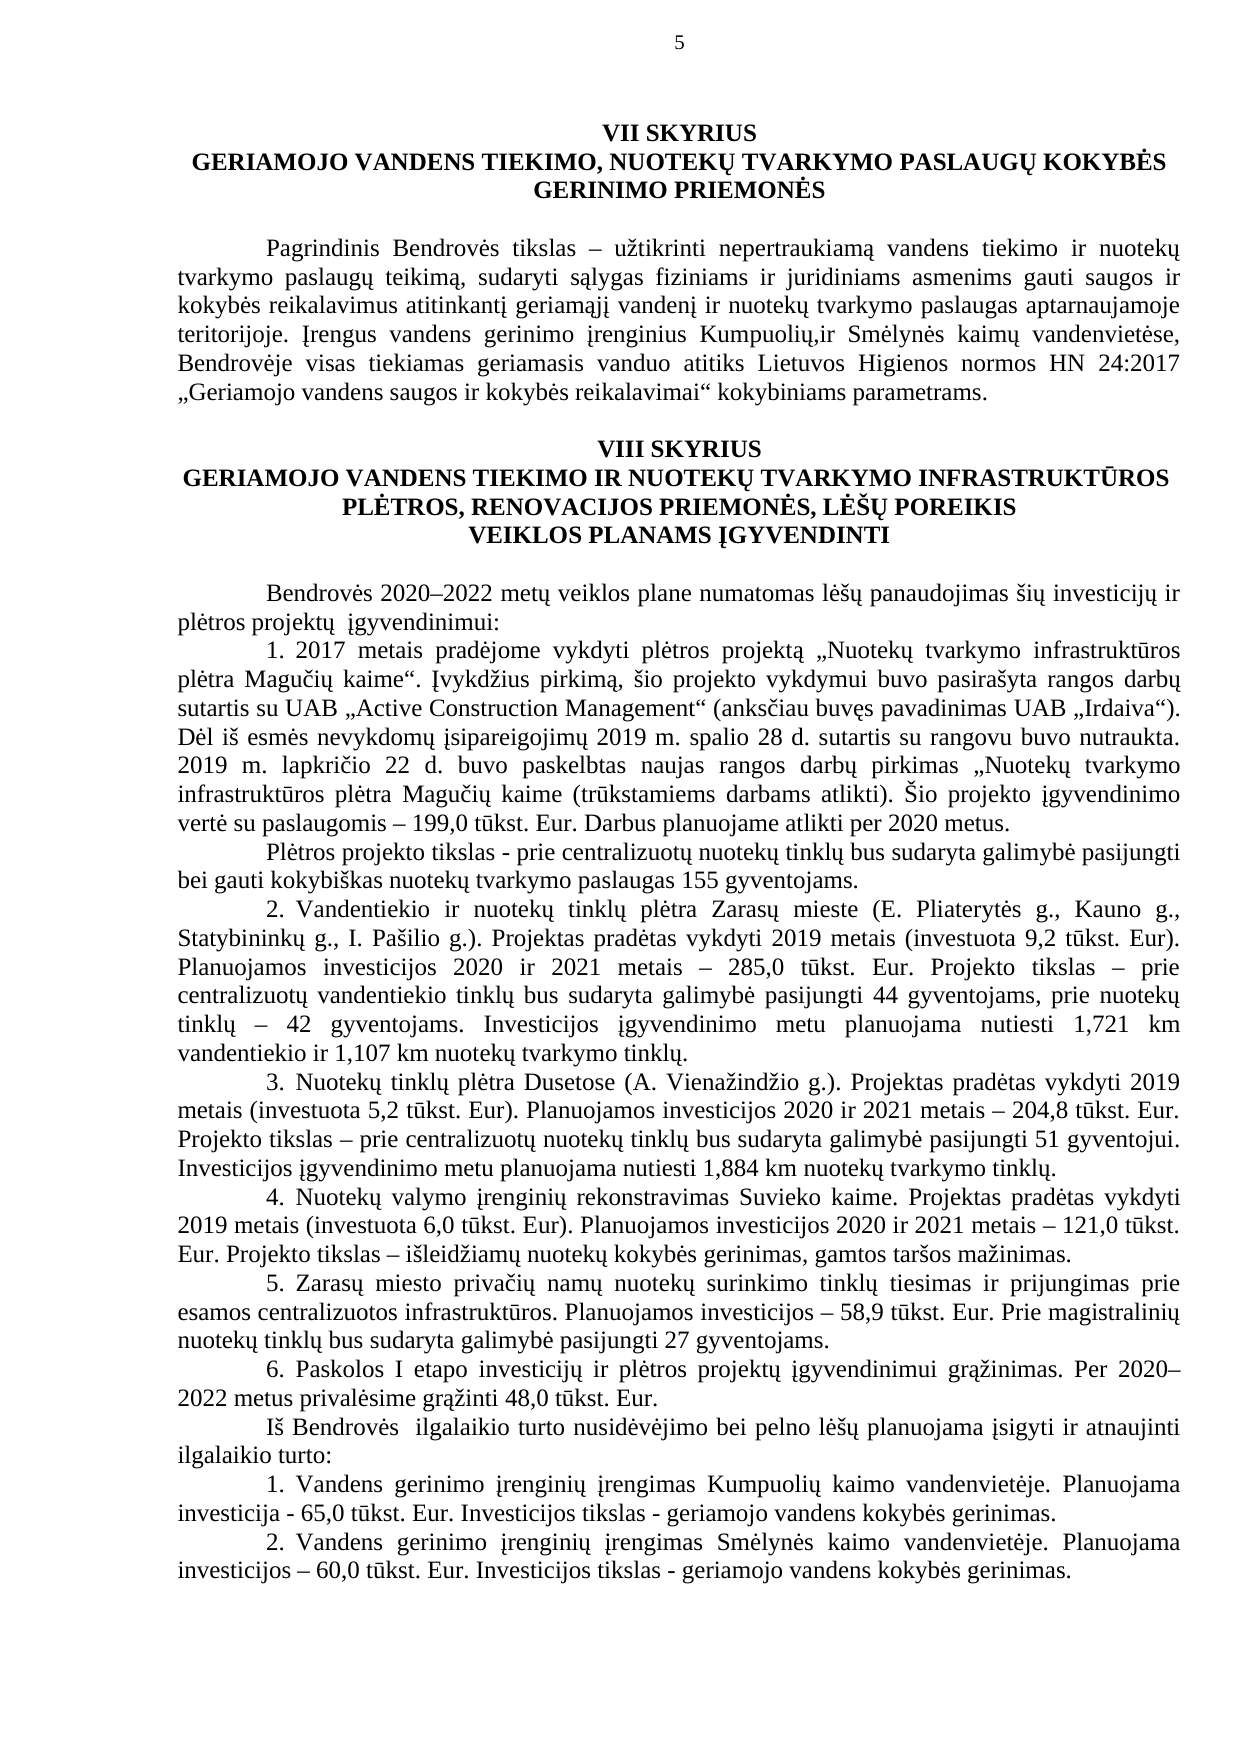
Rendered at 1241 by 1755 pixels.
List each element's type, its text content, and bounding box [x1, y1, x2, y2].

text GERIAMOJO VANDENS TIEKIMO, NUOTEKŲ TVARKYMO PASLAUGŲ KOKYBĖS [177, 147, 1181, 176]
text 2. Vandens gerinimo įrenginių įrengimas Smėlynės kaimo vandenvietėje. Planuojama investicijos – 60,0 tūkst. Eur. Investicijos tikslas - geriamojo vandens kokybės gerinimas. [177, 1527, 1181, 1584]
text PLĖTROS, RENOVACIJOS PRIEMONĖS, LĖŠŲ POREIKIS [177, 492, 1181, 521]
text Pagrindinis Bendrovės tikslas – užtikrinti nepertraukiamą vandens tiekimo ir nuotekų tvarkymo paslaugų teikimą, sudaryti sąlygas fiziniams ir juridiniams asmenims gauti saugos ir kokybės reikalavimus atitinkantį geriamąjį vandenį ir nuotekų tvarkymo paslaugas aptarnaujamoje teritorijoje. Įrengus vandens gerinimo įrenginius Kumpuolių,ir Smėlynės kaimų vandenvietėse, Bendrovėje visas tiekiamas geriamasis vanduo atitiks Lietuvos Higienos normos HN 24:2017 „Geriamojo vandens saugos ir kokybės reikalavimai“ kokybiniams parametrams. [177, 233, 1181, 406]
text 1. Vandens gerinimo įrenginių įrengimas Kumpuolių kaimo vandenvietėje. Planuojama investicija - 65,0 tūkst. Eur. Investicijos tikslas - geriamojo vandens kokybės gerinimas. [177, 1469, 1181, 1527]
text VII SKYRIUS [177, 118, 1181, 147]
text 5. Zarasų miesto privačių namų nuotekų surinkimo tinklų tiesimas ir prijungimas prie esamos centralizuotos infrastruktūros. Planuojamos investicijos – 58,9 tūkst. Eur. Prie magistralinių nuotekų tinklų bus sudaryta galimybė pasijungti 27 gyventojams. [177, 1268, 1181, 1354]
text 6. Paskolos I etapo investicijų ir plėtros projektų įgyvendinimui grąžinimas. Per 2020–2022 metus privalėsime grąžinti 48,0 tūkst. Eur. [177, 1354, 1181, 1412]
text Iš Bendrovės ilgalaikio turto nusidėvėjimo bei pelno lėšų planuojama įsigyti ir atnaujinti ilgalaikio turto: [177, 1412, 1181, 1469]
text 1. 2017 metais pradėjome vykdyti plėtros projektą „Nuotekų tvarkymo infrastruktūros plėtra Magučių kaime“. Įvykdžius pirkimą, šio projekto vykdymui buvo pasirašyta rangos darbų sutartis su UAB „Active Construction Management“ (anksčiau buvęs pavadinimas UAB „Irdaiva“). Dėl iš esmės nevykdomų įsipareigojimų 2019 m. spalio 28 d. sutartis su rangovu buvo nutraukta. 2019 m. lapkričio 22 d. buvo paskelbtas naujas rangos darbų pirkimas „Nuotekų tvarkymo infrastruktūros plėtra Magučių kaime (trūkstamiems darbams atlikti). Šio projekto įgyvendinimo vertė su paslaugomis – 199,0 tūkst. Eur. Darbus planuojame atlikti per 2020 metus. [177, 636, 1181, 837]
text 3. Nuotekų tinklų plėtra Dusetose (A. Vienažindžio g.). Projektas pradėtas vykdyti 2019 metais (investuota 5,2 tūkst. Eur). Planuojamos investicijos 2020 ir 2021 metais – 204,8 tūkst. Eur. Projekto tikslas – prie centralizuotų nuotekų tinklų bus sudaryta galimybė pasijungti 51 gyventojui. Investicijos įgyvendinimo metu planuojama nutiesti 1,884 km nuotekų tvarkymo tinklų. [177, 1067, 1181, 1182]
text VIII SKYRIUS [177, 434, 1181, 463]
text 2. Vandentiekio ir nuotekų tinklų plėtra Zarasų mieste (E. Pliaterytės g., Kauno g., Statybininkų g., I. Pašilio g.). Projektas pradėtas vykdyti 2019 metais (investuota 9,2 tūkst. Eur). Planuojamos investicijos 2020 ir 2021 metais – 285,0 tūkst. Eur. Projekto tikslas – prie centralizuotų vandentiekio tinklų bus sudaryta galimybė pasijungti 44 gyventojams, prie nuotekų tinklų – 42 gyventojams. Investicijos įgyvendinimo metu planuojama nutiesti 1,721 km vandentiekio ir 1,107 km nuotekų tvarkymo tinklų. [177, 894, 1181, 1067]
text GERINIMO PRIEMONĖS [177, 176, 1181, 204]
text Bendrovės 2020–2022 metų veiklos plane numatomas lėšų panaudojimas šių investicijų ir plėtros projektų įgyvendinimui: [177, 578, 1181, 636]
text VEIKLOS PLANAMS ĮGYVENDINTI [177, 521, 1181, 549]
text GERIAMOJO VANDENS TIEKIMO IR NUOTEKŲ TVARKYMO INFRASTRUKTŪROS [177, 463, 1181, 492]
text Plėtros projekto tikslas - prie centralizuotų nuotekų tinklų bus sudaryta galimybė pasijungti bei gauti kokybiškas nuotekų tvarkymo paslaugas 155 gyventojams. [177, 837, 1181, 894]
text 4. Nuotekų valymo įrenginių rekonstravimas Suvieko kaime. Projektas pradėtas vykdyti 2019 metais (investuota 6,0 tūkst. Eur). Planuojamos investicijos 2020 ir 2021 metais – 121,0 tūkst. Eur. Projekto tikslas – išleidžiamų nuotekų kokybės gerinimas, gamtos taršos mažinimas. [177, 1182, 1181, 1268]
